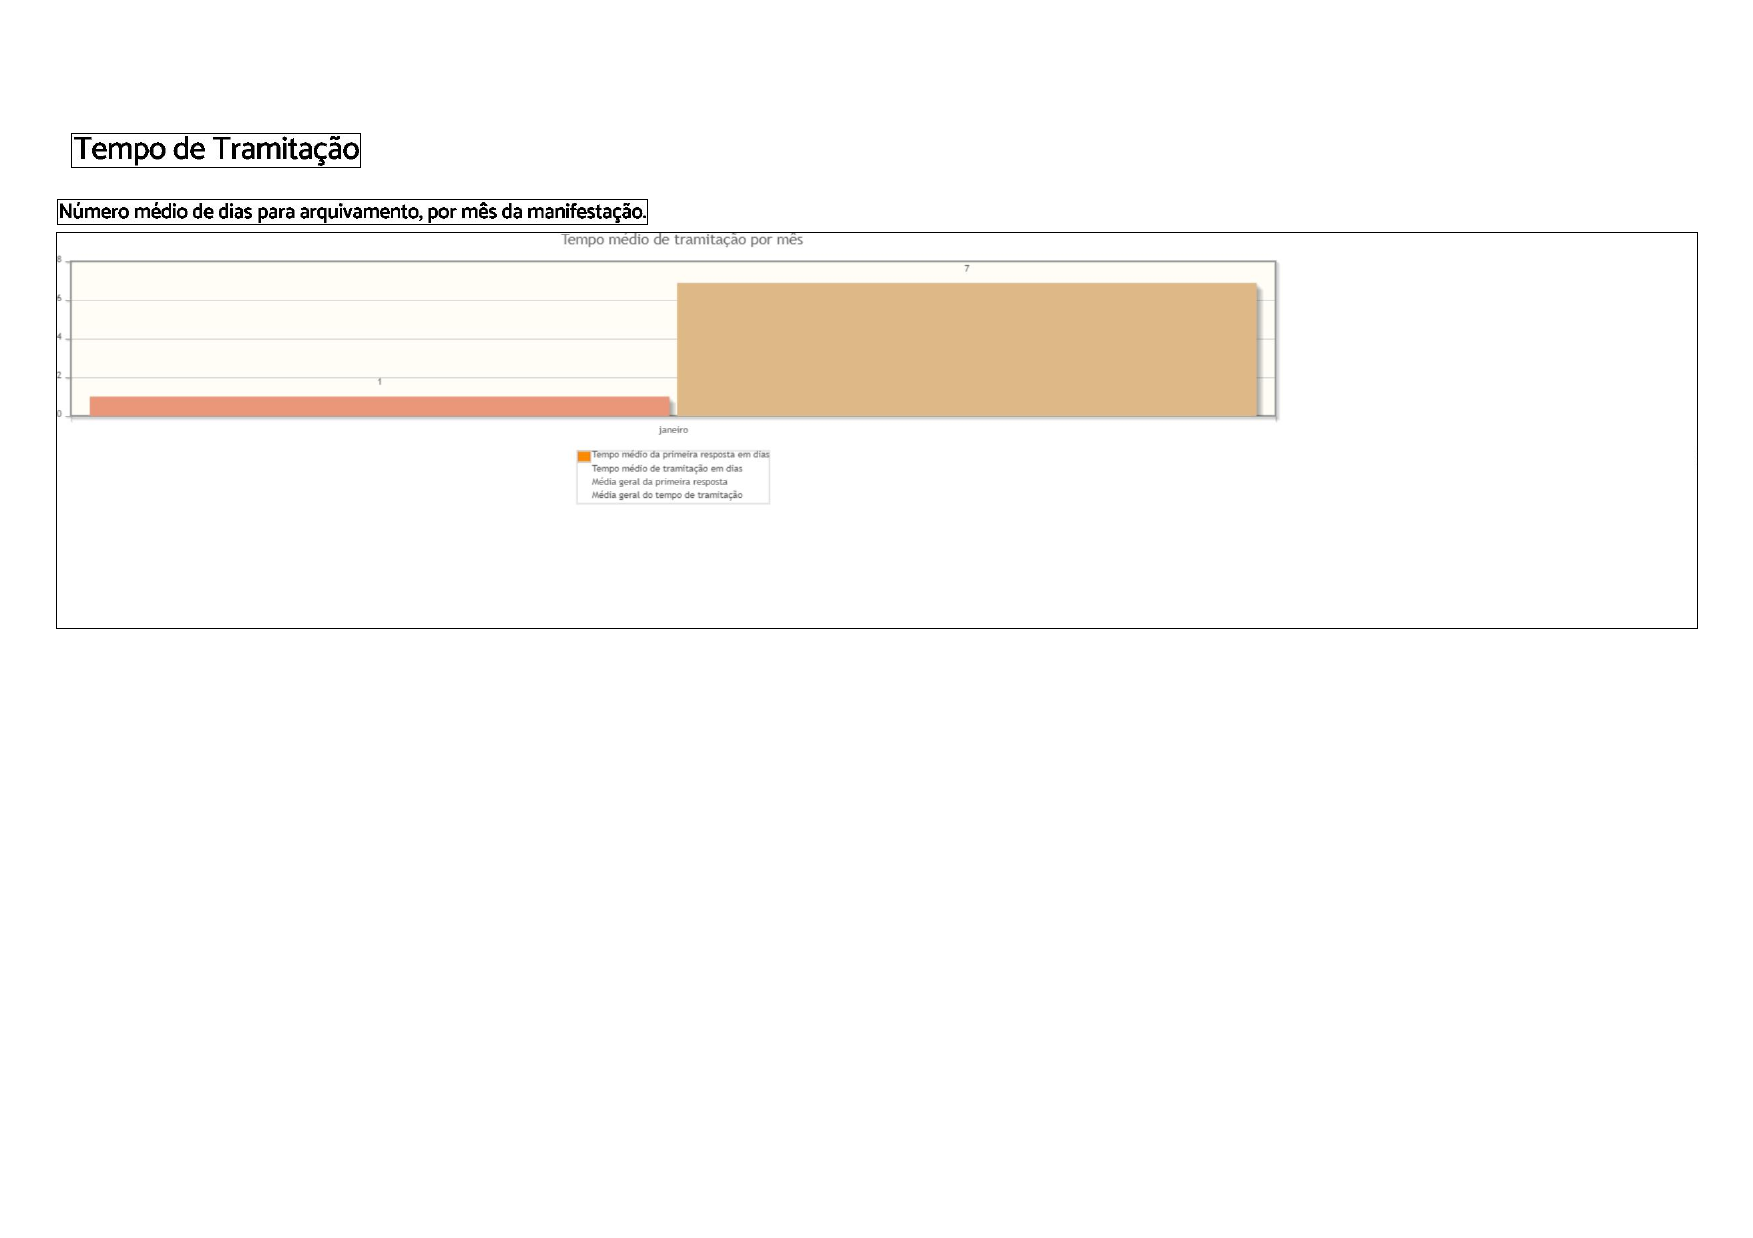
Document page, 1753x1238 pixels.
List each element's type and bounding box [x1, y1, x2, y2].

picture [72, 134, 360, 167]
picture [57, 233, 1697, 628]
picture [58, 200, 647, 224]
